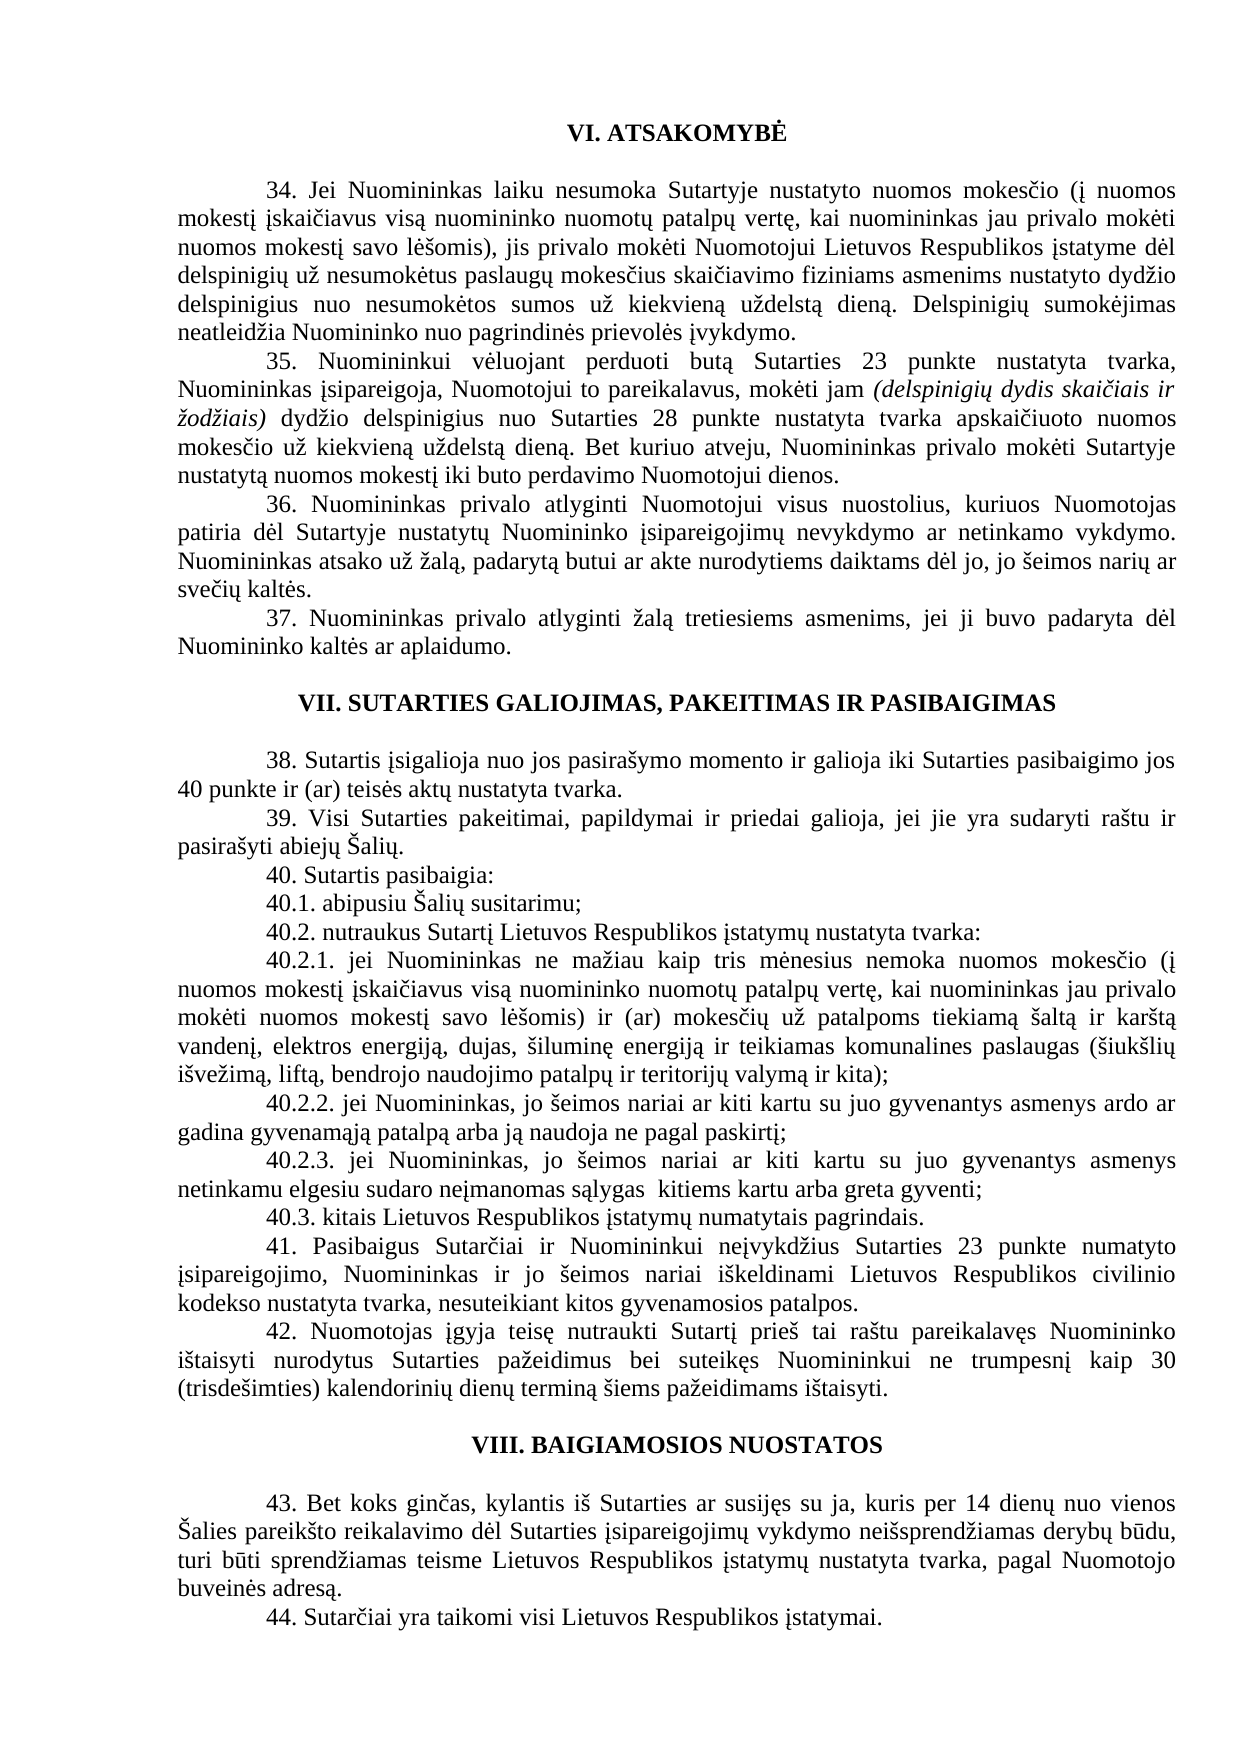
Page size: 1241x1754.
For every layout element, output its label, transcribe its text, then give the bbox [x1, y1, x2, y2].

text 37. Nuomininkas privalo atlyginti žalą tretiesiems asmenims, jei ji buvo padaryta dėl Nuomininko kaltės ar aplaidumo. [177, 603, 1177, 660]
text 35. Nuomininkui vėluojant perduoti butą Sutarties 23 punkte nustatyta tvarka, Nuomininkas įsipareigoja, Nuomotojui to pareikalavus, mokėti jam (delspinigių dydis skaičiais ir žodžiais) dydžio delspinigius nuo Sutarties 28 punkte nustatyta tvarka apskaičiuoto nuomos mokesčio už kiekvieną uždelstą dieną. Bet kuriuo atveju, Nuomininkas privalo mokėti Sutartyje nustatytą nuomos mokestį iki buto perdavimo Nuomotojui dienos. [177, 346, 1177, 489]
text VIII. BAIGIAMOSIOS NUOSTATOS [177, 1431, 1177, 1459]
text 38. Sutartis įsigalioja nuo jos pasirašymo momento ir galioja iki Sutarties pasibaigimo jos 40 punkte ir (ar) teisės aktų nustatyta tvarka. [177, 746, 1177, 803]
text 43. Bet koks ginčas, kylantis iš Sutarties ar susijęs su ja, kuris per 14 dienų nuo vienos Šalies pareikšto reikalavimo dėl Sutarties įsipareigojimų vykdymo neišsprendžiamas derybų būdu, turi būti sprendžiamas teisme Lietuvos Respublikos įstatymų nustatyta tvarka, pagal Nuomotojo buveinės adresą. [177, 1488, 1177, 1602]
text 40. Sutartis pasibaigia: [177, 860, 1177, 889]
text VI. ATSAKOMYBĖ [177, 118, 1177, 147]
text 44. Sutarčiai yra taikomi visi Lietuvos Respublikos įstatymai. [177, 1602, 1177, 1631]
text 40.2. nutraukus Sutartį Lietuvos Respublikos įstatymų nustatyta tvarka: [177, 917, 1177, 946]
text 42. Nuomotojas įgyja teisę nutraukti Sutartį prieš tai raštu pareikalavęs Nuomininko ištaisyti nurodytus Sutarties pažeidimus bei suteikęs Nuomininkui ne trumpesnį kaip 30 (trisdešimties) kalendorinių dienų terminą šiems pažeidimams ištaisyti. [177, 1317, 1177, 1402]
text 40.2.1. jei Nuomininkas ne mažiau kaip tris mėnesius nemoka nuomos mokesčio (į nuomos mokestį įskaičiavus visą nuomininko nuomotų patalpų vertę, kai nuomininkas jau privalo mokėti nuomos mokestį savo lėšomis) ir (ar) mokesčių už patalpoms tiekiamą šaltą ir karštą vandenį, elektros energiją, dujas, šiluminę energiją ir teikiamas komunalines paslaugas (šiukšlių išvežimą, liftą, bendrojo naudojimo patalpų ir teritorijų valymą ir kita); [177, 946, 1177, 1088]
text 41. Pasibaigus Sutarčiai ir Nuomininkui neįvykdžius Sutarties 23 punkte numatyto įsipareigojimo, Nuomininkas ir jo šeimos nariai iškeldinami Lietuvos Respublikos civilinio kodekso nustatyta tvarka, nesuteikiant kitos gyvenamosios patalpos. [177, 1231, 1177, 1317]
text 40.2.2. jei Nuomininkas, jo šeimos nariai ar kiti kartu su juo gyvenantys asmenys ardo ar gadina gyvenamąją patalpą arba ją naudoja ne pagal paskirtį; [177, 1088, 1177, 1146]
text 40.1. abipusiu Šalių susitarimu; [177, 889, 1177, 917]
text 39. Visi Sutarties pakeitimai, papildymai ir priedai galioja, jei jie yra sudaryti raštu ir pasirašyti abiejų Šalių. [177, 803, 1177, 860]
text 40.3. kitais Lietuvos Respublikos įstatymų numatytais pagrindais. [177, 1203, 1177, 1231]
text 36. Nuomininkas privalo atlyginti Nuomotojui visus nuostolius, kuriuos Nuomotojas patiria dėl Sutartyje nustatytų Nuomininko įsipareigojimų nevykdymo ar netinkamo vykdymo. Nuomininkas atsako už žalą, padarytą butui ar akte nurodytiems daiktams dėl jo, jo šeimos narių ar svečių kaltės. [177, 489, 1177, 603]
text 34. Jei Nuomininkas laiku nesumoka Sutartyje nustatyto nuomos mokesčio (į nuomos mokestį įskaičiavus visą nuomininko nuomotų patalpų vertę, kai nuomininkas jau privalo mokėti nuomos mokestį savo lėšomis), jis privalo mokėti Nuomotojui Lietuvos Respublikos įstatyme dėl delspinigių už nesumokėtus paslaugų mokesčius skaičiavimo fiziniams asmenims nustatyto dydžio delspinigius nuo nesumokėtos sumos už kiekvieną uždelstą dieną. Delspinigių sumokėjimas neatleidžia Nuomininko nuo pagrindinės prievolės įvykdymo. [177, 175, 1177, 346]
text 40.2.3. jei Nuomininkas, jo šeimos nariai ar kiti kartu su juo gyvenantys asmenys netinkamu elgesiu sudaro neįmanomas sąlygas kitiems kartu arba greta gyventi; [177, 1146, 1177, 1203]
text VII. SUTARTIES GALIOJIMAS, PAKEITIMAS IR PASIBAIGIMAS [177, 689, 1177, 717]
